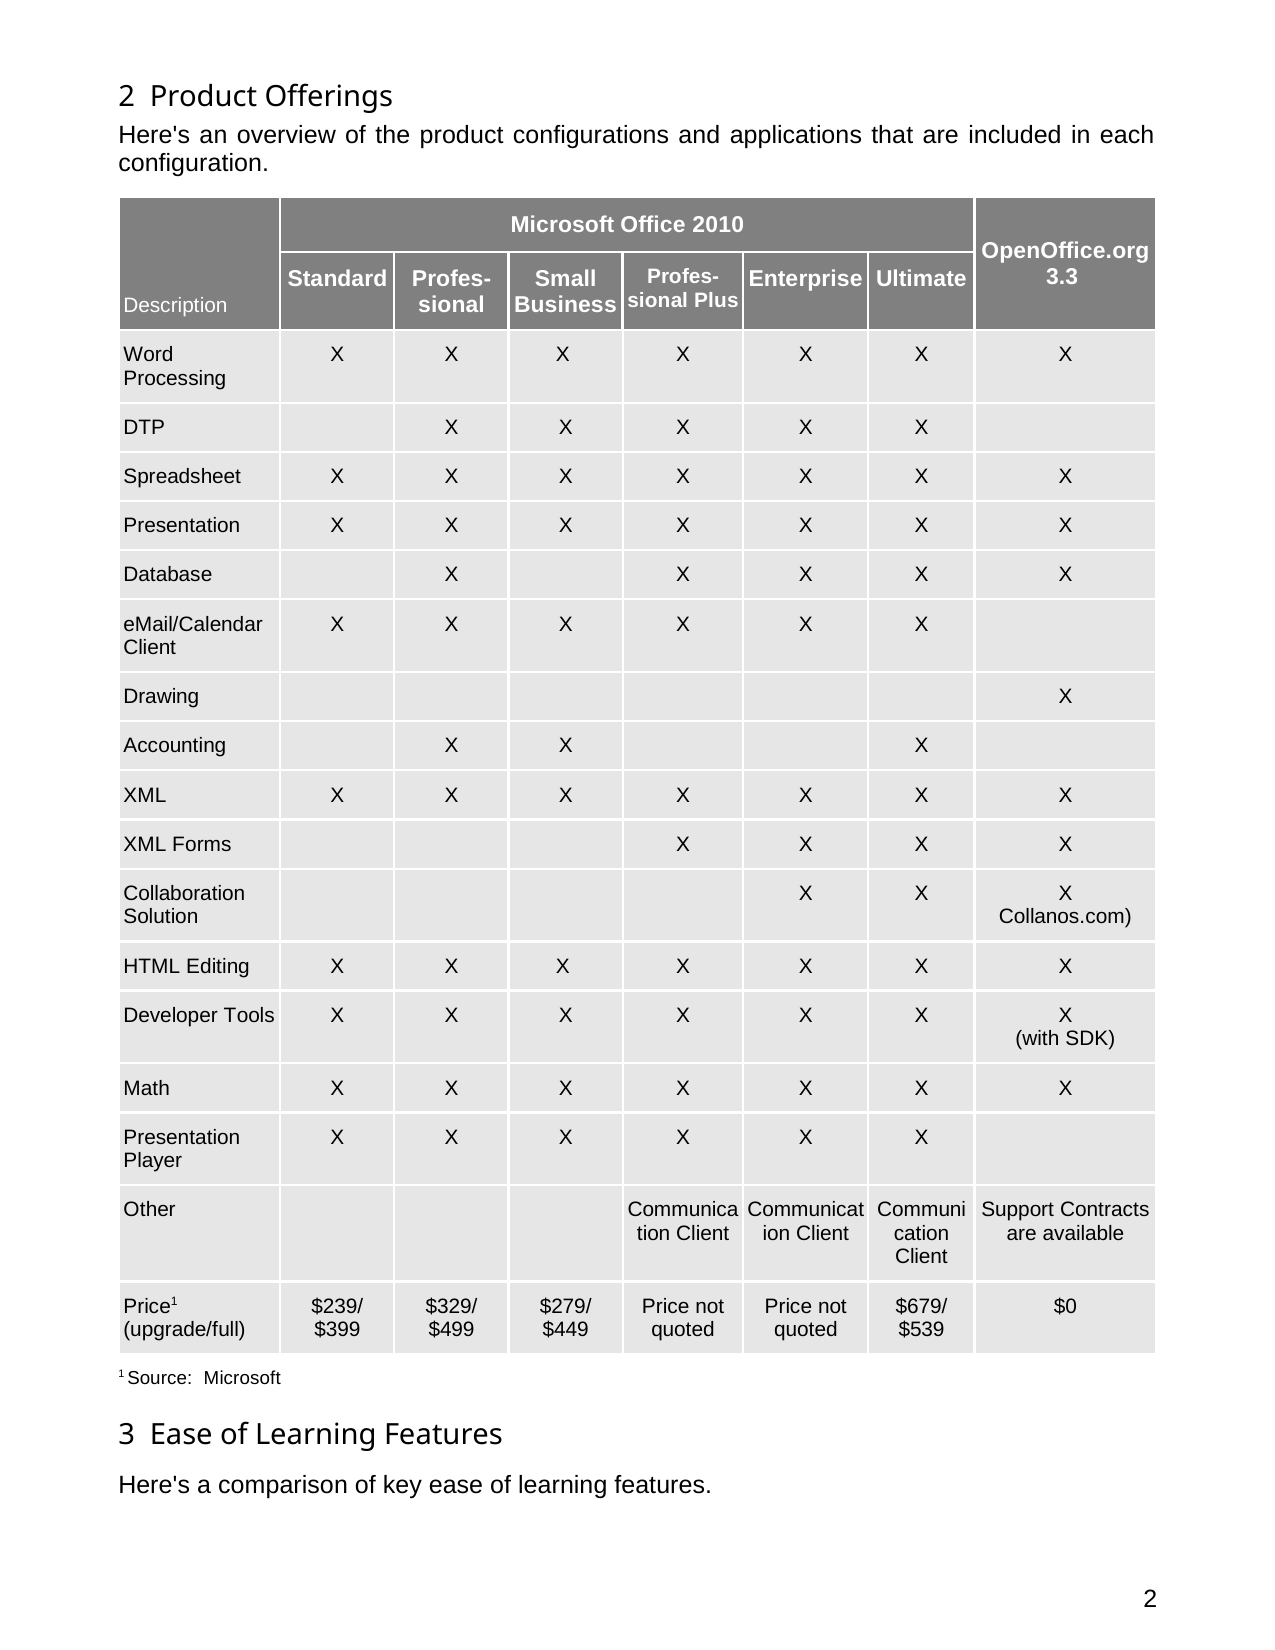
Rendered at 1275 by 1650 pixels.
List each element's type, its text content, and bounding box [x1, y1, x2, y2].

table_cell X [510, 331, 622, 402]
table_cell X [744, 502, 867, 549]
table_cell X [510, 404, 622, 451]
table_cell X [976, 453, 1155, 500]
table_cell [281, 551, 393, 598]
table_cell X [395, 600, 507, 671]
table_cell [395, 1186, 507, 1280]
table_cell $239/ $399 [281, 1283, 393, 1353]
table_cell X [744, 453, 867, 500]
table_cell Accounting [120, 722, 279, 769]
table_cell X [395, 453, 507, 500]
table_cell X [510, 1114, 622, 1184]
table_cell X [395, 1064, 507, 1111]
table_cell Profes-sional [395, 253, 507, 329]
table_cell X [744, 771, 867, 818]
table_cell X [744, 331, 867, 402]
table_cell [510, 821, 622, 868]
table_cell Drawing [120, 673, 279, 720]
table_cell X [869, 551, 973, 598]
table_cell X [869, 722, 973, 769]
table_cell [281, 1186, 393, 1280]
table_cell X [976, 673, 1155, 720]
table_cell Communication Client [624, 1186, 742, 1280]
table_cell Standard [281, 253, 393, 329]
text 1 Source: Microsoft [118, 1367, 1157, 1388]
table_cell X [624, 821, 742, 868]
table_cell X [976, 821, 1155, 868]
table_cell [976, 722, 1155, 769]
table_cell X [869, 331, 973, 402]
table_cell X [510, 992, 622, 1062]
table_cell Enterprise [744, 253, 867, 329]
table_cell X [395, 992, 507, 1062]
table_cell Math [120, 1064, 279, 1111]
table_cell Ultimate [869, 253, 973, 329]
table_cell X [624, 404, 742, 451]
subtitle Product Offerings [118, 75, 1157, 114]
table_cell [976, 1114, 1155, 1184]
table_cell X [624, 453, 742, 500]
table_cell [624, 673, 742, 720]
table_cell XML [120, 771, 279, 818]
table_cell X [976, 1064, 1155, 1111]
table_cell X [510, 943, 622, 989]
table_cell eMail/Calendar Client [120, 600, 279, 671]
table_cell X [395, 943, 507, 989]
table_cell [281, 870, 393, 940]
table_cell [395, 673, 507, 720]
table_cell X [395, 1114, 507, 1184]
table_cell [395, 870, 507, 940]
table_cell X [976, 551, 1155, 598]
table_cell $0 [976, 1283, 1155, 1353]
table_cell Profes-sional Plus [624, 253, 742, 329]
table_header Description [120, 198, 279, 329]
table_cell Word Processing [120, 331, 279, 402]
table_cell X [510, 453, 622, 500]
table_cell Developer Tools [120, 992, 279, 1062]
table_cell [624, 722, 742, 769]
table_cell DTP [120, 404, 279, 451]
table_cell X [624, 331, 742, 402]
table_cell [744, 722, 867, 769]
table_cell $679/ $539 [869, 1283, 973, 1353]
table_cell X [510, 502, 622, 549]
table_cell X [744, 1114, 867, 1184]
table_cell Collaboration Solution [120, 870, 279, 940]
table_cell Spreadsheet [120, 453, 279, 500]
table_cell [510, 551, 622, 598]
table_cell X [395, 722, 507, 769]
table_cell X [976, 502, 1155, 549]
table_cell X [744, 943, 867, 989]
table_cell X [510, 771, 622, 818]
table_cell X [744, 821, 867, 868]
table_cell X [869, 870, 973, 940]
table_cell X [395, 771, 507, 818]
table_cell X [395, 551, 507, 598]
table_cell X [869, 453, 973, 500]
subtitle Ease of Learning Features [118, 1413, 1157, 1453]
table_cell X [869, 771, 973, 818]
table_cell Price not quoted [744, 1283, 867, 1353]
table_cell X [976, 771, 1155, 818]
table_cell [281, 404, 393, 451]
table_cell [744, 673, 867, 720]
table_cell [510, 1186, 622, 1280]
table_cell Support Contracts are available [976, 1186, 1155, 1280]
table_cell $329/ $499 [395, 1283, 507, 1353]
table_cell X [869, 502, 973, 549]
table_header OpenOffice.org 3.3 [976, 198, 1155, 329]
table_cell Presentation [120, 502, 279, 549]
table_cell X [510, 1064, 622, 1111]
table_cell X [869, 821, 973, 868]
table_cell X [510, 722, 622, 769]
table_cell X [744, 992, 867, 1062]
table_cell X [624, 771, 742, 818]
table_cell Communication Client [869, 1186, 973, 1280]
table_cell X [281, 453, 393, 500]
table_cell X [869, 992, 973, 1062]
table_cell X [869, 943, 973, 989]
table_cell X [624, 992, 742, 1062]
table_cell $279/ $449 [510, 1283, 622, 1353]
table_cell Price not quoted [624, 1283, 742, 1353]
table_cell [869, 673, 973, 720]
table_cell X [395, 331, 507, 402]
table_cell [624, 870, 742, 940]
table_cell Presentation Player [120, 1114, 279, 1184]
table_cell X [976, 943, 1155, 989]
table_cell X Collanos.com) [976, 870, 1155, 940]
table_cell X [281, 600, 393, 671]
table_cell HTML Editing [120, 943, 279, 989]
table_cell X [281, 992, 393, 1062]
table_cell Communication Client [744, 1186, 867, 1280]
table_cell [510, 673, 622, 720]
table_cell X [510, 600, 622, 671]
table_cell Small Business [510, 253, 621, 329]
table_cell X [281, 331, 393, 402]
table_cell Database [120, 551, 279, 598]
table_cell XML Forms [120, 821, 279, 868]
table_cell [281, 722, 393, 769]
table_cell X [869, 600, 973, 671]
table_cell X [395, 502, 507, 549]
table_cell X [395, 404, 507, 451]
table_cell [281, 673, 393, 720]
table_cell X [744, 404, 867, 451]
table_cell X [869, 1064, 973, 1111]
table_cell X [281, 1064, 393, 1111]
table_cell [510, 870, 622, 940]
table_cell X (with SDK) [976, 992, 1155, 1062]
table_cell X [624, 1114, 742, 1184]
table_header Microsoft Office 2010 [281, 198, 973, 251]
table_cell [281, 821, 393, 868]
table_cell X [744, 600, 867, 671]
table_cell [395, 821, 507, 868]
table_cell X [281, 943, 393, 989]
table_cell X [281, 771, 393, 818]
table_cell Other [120, 1186, 279, 1280]
table_cell X [869, 404, 973, 451]
table_cell X [744, 1064, 867, 1111]
text Here's a comparison of key ease of learning features. [118, 1471, 1157, 1499]
table_cell X [281, 502, 393, 549]
table_cell X [624, 943, 742, 989]
table_cell X [744, 870, 867, 940]
table_cell [976, 404, 1155, 451]
table_cell X [976, 331, 1155, 402]
table_cell X [744, 551, 867, 598]
table_cell Price1 (upgrade/full) [120, 1283, 279, 1353]
table_cell X [869, 1114, 973, 1184]
table_cell [976, 600, 1155, 671]
table_cell X [624, 600, 742, 671]
table_cell X [624, 551, 742, 598]
table_cell X [624, 1064, 742, 1111]
table_cell X [281, 1114, 393, 1184]
table_cell X [624, 502, 742, 549]
text Here's an overview of the product configurations and applications that are included in each configuration. [118, 121, 1157, 177]
